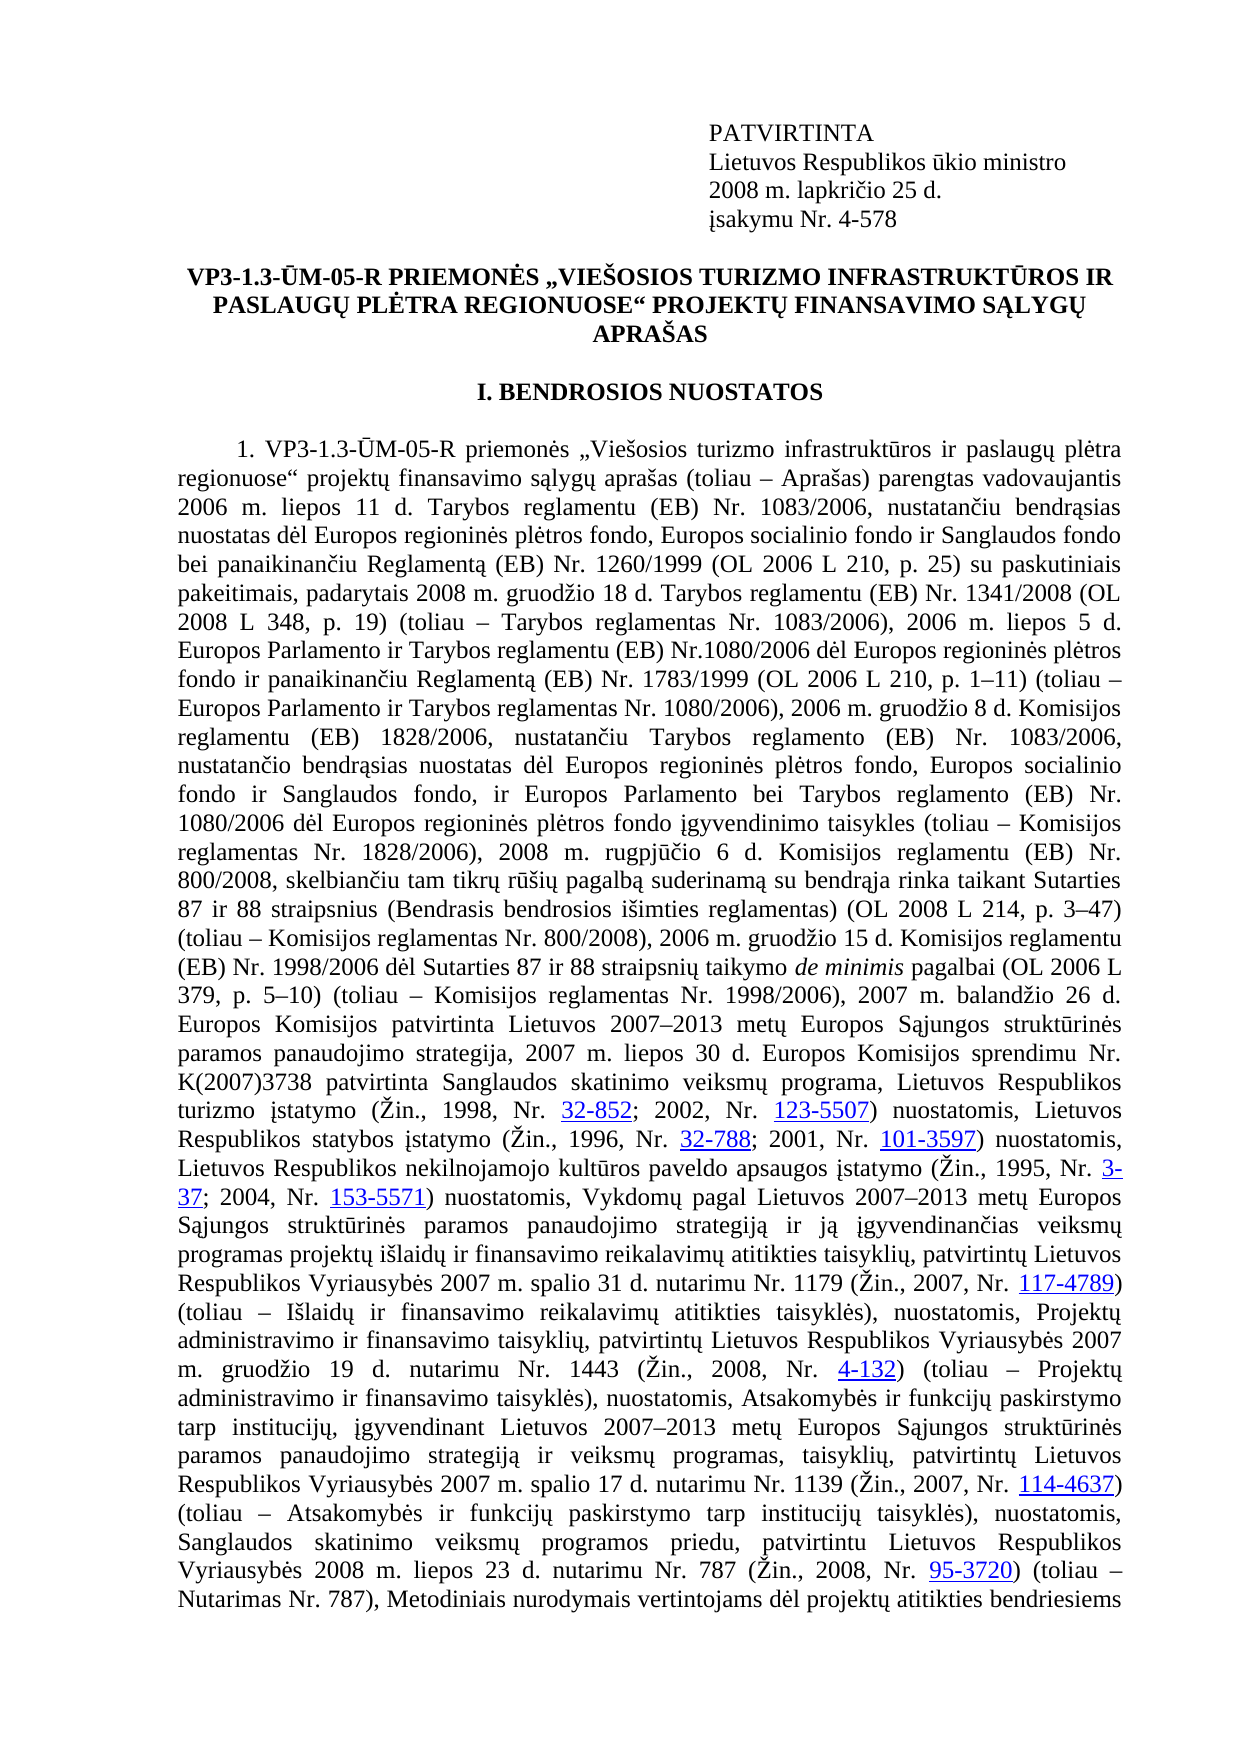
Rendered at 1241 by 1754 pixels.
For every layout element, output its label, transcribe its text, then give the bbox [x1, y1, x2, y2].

text 1. VP3-1.3-ŪM-05-R priemonės „Viešosios turizmo infrastruktūros ir paslaugų plėtra regionuose“ projektų finansavimo sąlygų aprašas (toliau – Aprašas) parengtas vadovaujantis 2006 m. liepos 11 d. Tarybos reglamentu (EB) Nr. 1083/2006, nustatančiu bendrąsias nuostatas dėl Europos regioninės plėtros fondo, Europos socialinio fondo ir Sanglaudos fondo bei panaikinančiu Reglamentą (EB) Nr. 1260/1999 (OL 2006 L 210, p. 25) su paskutiniais pakeitimais, padarytais 2008 m. gruodžio 18 d. Tarybos reglamentu (EB) Nr. 1341/2008 (OL 2008 L 348, p. 19) (toliau – Tarybos reglamentas Nr. 1083/2006), 2006 m. liepos 5 d. Europos Parlamento ir Tarybos reglamentu (EB) Nr.1080/2006 dėl Europos regioninės plėtros fondo ir panaikinančiu Reglamentą (EB) Nr. 1783/1999 (OL 2006 L 210, p. 1–11) (toliau – Europos Parlamento ir Tarybos reglamentas Nr. 1080/2006), 2006 m. gruodžio 8 d. Komisijos reglamentu (EB) 1828/2006, nustatančiu Tarybos reglamento (EB) Nr. 1083/2006, nustatančio bendrąsias nuostatas dėl Europos regioninės plėtros fondo, Europos socialinio fondo ir Sanglaudos fondo, ir Europos Parlamento bei Tarybos reglamento (EB) Nr. 1080/2006 dėl Europos regioninės plėtros fondo įgyvendinimo taisykles (toliau – Komisijos reglamentas Nr. 1828/2006), 2008 m. rugpjūčio 6 d. Komisijos reglamentu (EB) Nr. 800/2008, skelbiančiu tam tikrų rūšių pagalbą suderinamą su bendrąja rinka taikant Sutarties 87 ir 88 straipsnius (Bendrasis bendrosios išimties reglamentas) (OL 2008 L 214, p. 3–47) (toliau – Komisijos reglamentas Nr. 800/2008), 2006 m. gruodžio 15 d. Komisijos reglamentu (EB) Nr. 1998/2006 dėl Sutarties 87 ir 88 straipsnių taikymo de minimis pagalbai (OL 2006 L 379, p. 5–10) (toliau – Komisijos reglamentas Nr. 1998/2006), 2007 m. balandžio 26 d. Europos Komisijos patvirtinta Lietuvos 2007–2013 metų Europos Sąjungos struktūrinės paramos panaudojimo strategija, 2007 m. liepos 30 d. Europos Komisijos sprendimu Nr. K(2007)3738 patvirtinta Sanglaudos skatinimo veiksmų programa, Lietuvos Respublikos turizmo įstatymo (Žin., 1998, Nr. 32-852; 2002, Nr. 123-5507) nuostatomis, Lietuvos Respublikos statybos įstatymo (Žin., 1996, Nr. 32-788; 2001, Nr. 101-3597) nuostatomis, Lietuvos Respublikos nekilnojamojo kultūros paveldo apsaugos įstatymo (Žin., 1995, Nr. 3-37; 2004, Nr. 153-5571) nuostatomis, Vykdomų pagal Lietuvos 2007–2013 metų Europos Sąjungos struktūrinės paramos panaudojimo strategiją ir ją įgyvendinančias veiksmų programas projektų išlaidų ir finansavimo reikalavimų atitikties taisyklių, patvirtintų Lietuvos Respublikos Vyriausybės 2007 m. spalio 31 d. nutarimu Nr. 1179 (Žin., 2007, Nr. 117-4789) (toliau – Išlaidų ir finansavimo reikalavimų atitikties taisyklės), nuostatomis, Projektų administravimo ir finansavimo taisyklių, patvirtintų Lietuvos Respublikos Vyriausybės 2007 m. gruodžio 19 d. nutarimu Nr. 1443 (Žin., 2008, Nr. 4-132) (toliau – Projektų administravimo ir finansavimo taisyklės), nuostatomis, Atsakomybės ir funkcijų paskirstymo tarp institucijų, įgyvendinant Lietuvos 2007–2013 metų Europos Sąjungos struktūrinės paramos panaudojimo strategiją ir veiksmų programas, taisyklių, patvirtintų Lietuvos Respublikos Vyriausybės 2007 m. spalio 17 d. nutarimu Nr. 1139 (Žin., 2007, Nr. 114-4637) (toliau – Atsakomybės ir funkcijų paskirstymo tarp institucijų taisyklės), nuostatomis, Sanglaudos skatinimo veiksmų programos priedu, patvirtintu Lietuvos Respublikos Vyriausybės 2008 m. liepos 23 d. nutarimu Nr. 787 (Žin., 2008, Nr. 95-3720) (toliau – Nutarimas Nr. 787), Metodiniais nurodymais vertintojams dėl projektų atitikties bendriesiems [177, 434, 1122, 1613]
text 2008 m. lapkričio 25 d. [177, 176, 1122, 204]
text VP3-1.3-ŪM-05-R PRIEMONĖS „VIEŠOSIOS TURIZMO INFRASTRUKTŪROS IR PASLAUGŲ PLĖTRA REGIONUOSE“ PROJEKTŲ FINANSAVIMO SĄLYGŲ APRAŠAS [177, 262, 1122, 348]
text PATVIRTINTA [702, 118, 1122, 147]
text I. BENDROSIOS NUOSTATOS [177, 377, 1122, 406]
text įsakymu Nr. 4-578 [177, 204, 1122, 233]
text Lietuvos Respublikos ūkio ministro [177, 147, 1122, 176]
